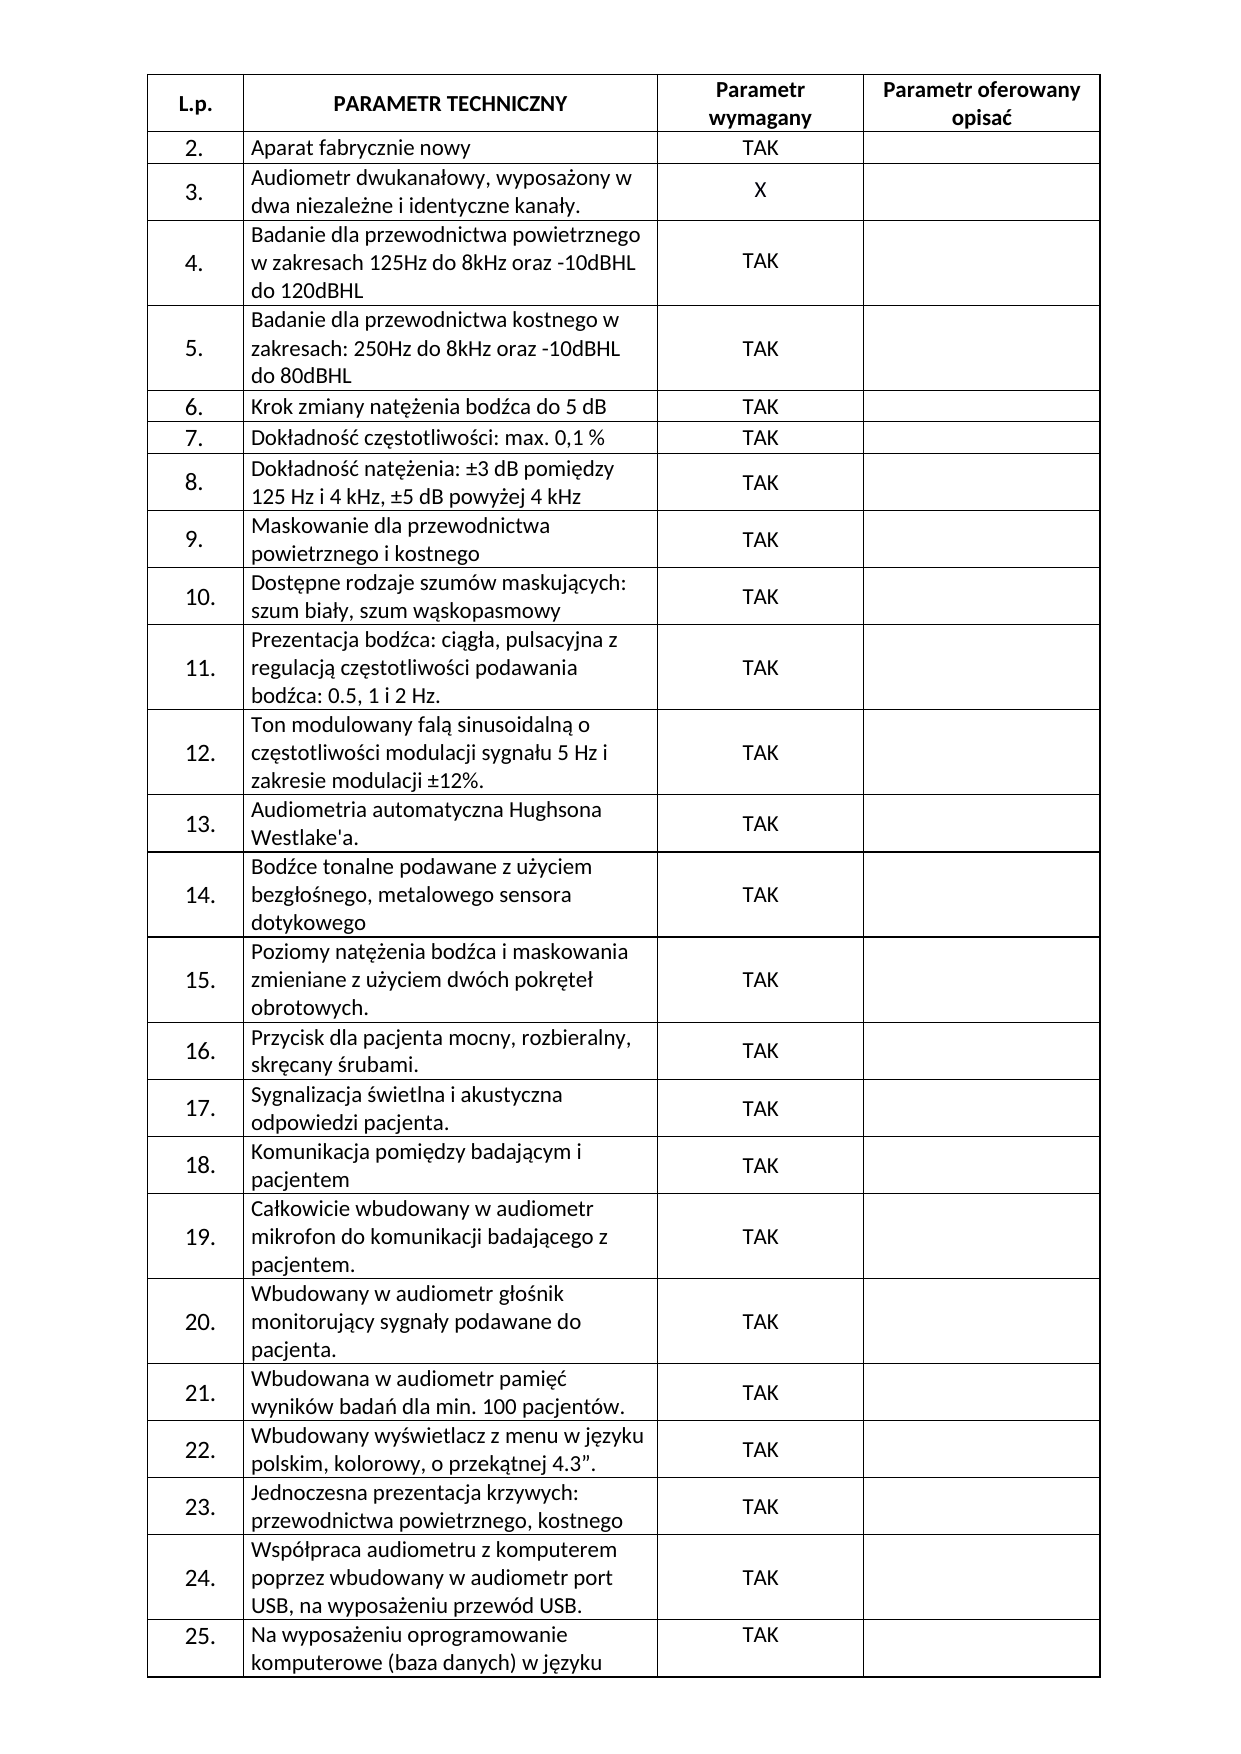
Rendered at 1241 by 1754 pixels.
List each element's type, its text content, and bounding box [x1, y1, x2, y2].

table_cell [148, 625, 243, 709]
table_cell [864, 511, 1099, 567]
table_cell [864, 1023, 1099, 1079]
table_cell [864, 164, 1099, 219]
table_cell [148, 568, 243, 624]
table_cell Wbudowany wyświetlacz z menu w języku polskim, kolorowy, o przekątnej 4.3”. [244, 1421, 657, 1477]
table_cell Całkowicie wbudowany w audiometr mikrofon do komunikacji badającego z pacjentem. [244, 1194, 657, 1278]
table_cell Krok zmiany natężenia bodźca do 5 dB [244, 391, 657, 421]
table_cell [148, 454, 243, 510]
table_cell X [658, 164, 863, 219]
table_cell Wbudowany w audiometr głośnik monitorujący sygnały podawane do pacjenta. [244, 1279, 657, 1363]
table_header Parametr oferowany opisać [864, 75, 1099, 131]
table_cell [864, 1364, 1099, 1420]
table_cell TAK [658, 306, 863, 390]
table_cell [148, 1279, 243, 1363]
table_cell [864, 1080, 1099, 1136]
table_cell [864, 422, 1099, 453]
table_cell [148, 1023, 243, 1079]
table_cell Jednoczesna prezentacja krzywych: przewodnictwa powietrznego, kostnego [244, 1478, 657, 1534]
table_cell TAK [658, 422, 863, 453]
table_cell Aparat fabrycznie nowy [244, 132, 657, 162]
table_header PARAMETR TECHNICZNY [244, 75, 657, 131]
table_cell Współpraca audiometru z komputerem poprzez wbudowany w audiometr port USB, na wyposażeniu przewód USB. [244, 1535, 657, 1619]
table_cell Poziomy natężenia bodźca i maskowania zmieniane z użyciem dwóch pokręteł obrotowych. [244, 938, 657, 1022]
table_cell Badanie dla przewodnictwa kostnego w zakresach: 250Hz do 8kHz oraz -10dBHL do 80dBHL [244, 306, 657, 390]
table_header Parametr wymagany [658, 75, 863, 131]
table_cell [148, 391, 243, 421]
table_cell TAK [658, 795, 863, 851]
table_cell [864, 454, 1099, 510]
table_cell [864, 221, 1099, 304]
table_cell TAK [658, 1023, 863, 1079]
table_cell TAK [658, 853, 863, 936]
table_cell [864, 306, 1099, 390]
table_cell [864, 1194, 1099, 1278]
table_cell TAK [658, 710, 863, 794]
table_cell [148, 853, 243, 936]
table_cell TAK [658, 1421, 863, 1477]
table_cell TAK [658, 625, 863, 709]
table_cell Wbudowana w audiometr pamięć wyników badań dla min. 100 pacjentów. [244, 1364, 657, 1420]
table_cell [864, 1137, 1099, 1193]
table_cell [148, 710, 243, 794]
table_cell [148, 306, 243, 390]
table_cell [864, 625, 1099, 709]
table_cell [864, 1535, 1099, 1619]
table_cell TAK [658, 391, 863, 421]
table_cell TAK [658, 1194, 863, 1278]
table_cell Przycisk dla pacjenta mocny, rozbieralny, skręcany śrubami. [244, 1023, 657, 1079]
table_cell TAK [658, 454, 863, 510]
table_cell [864, 1478, 1099, 1534]
table_cell [864, 710, 1099, 794]
table_cell [864, 795, 1099, 851]
table_cell [148, 1194, 243, 1278]
table_cell TAK [658, 938, 863, 1022]
table_cell [148, 1364, 243, 1420]
table_cell [864, 938, 1099, 1022]
table_cell Audiometria automatyczna Hughsona Westlake'a. [244, 795, 657, 851]
table_cell Sygnalizacja świetlna i akustyczna odpowiedzi pacjenta. [244, 1080, 657, 1136]
table_cell [148, 511, 243, 567]
table_cell [148, 1478, 243, 1534]
table_cell TAK [658, 1279, 863, 1363]
table_header L.p. [148, 75, 243, 131]
table_cell Prezentacja bodźca: ciągła, pulsacyjna z regulacją częstotliwości podawania bodźca: 0.5, 1 i 2 Hz. [244, 625, 657, 709]
table_cell Badanie dla przewodnictwa powietrznego w zakresach 125Hz do 8kHz oraz -10dBHL do 120dBHL [244, 221, 657, 304]
table_cell [864, 1620, 1099, 1676]
table_cell [148, 1421, 243, 1477]
table_cell [148, 221, 243, 304]
table_cell [148, 1535, 243, 1619]
table_cell [864, 132, 1099, 162]
table_cell [148, 795, 243, 851]
table_cell [148, 1620, 243, 1676]
table_cell TAK [658, 1364, 863, 1420]
table_cell [148, 1137, 243, 1193]
table_cell [148, 938, 243, 1022]
table_cell TAK [658, 1080, 863, 1136]
table_cell TAK [658, 132, 863, 162]
table_cell TAK [658, 1620, 863, 1676]
table_cell [864, 853, 1099, 936]
table_cell [148, 164, 243, 219]
table_cell TAK [658, 1478, 863, 1534]
table_cell [864, 568, 1099, 624]
table_cell Na wyposażeniu oprogramowanie komputerowe (baza danych) w języku [244, 1620, 657, 1676]
table_cell TAK [658, 568, 863, 624]
table_cell Maskowanie dla przewodnictwa powietrznego i kostnego [244, 511, 657, 567]
table_cell Dostępne rodzaje szumów maskujących: szum biały, szum wąskopasmowy [244, 568, 657, 624]
table_cell Bodźce tonalne podawane z użyciem bezgłośnego, metalowego sensora dotykowego [244, 853, 657, 936]
table_cell [148, 422, 243, 453]
table_cell Dokładność częstotliwości: max. 0,1 % [244, 422, 657, 453]
table_cell TAK [658, 1535, 863, 1619]
table_cell [148, 132, 243, 162]
table_cell [864, 1421, 1099, 1477]
table_cell [864, 391, 1099, 421]
table_cell Ton modulowany falą sinusoidalną o częstotliwości modulacji sygnału 5 Hz i zakresie modulacji ±12%. [244, 710, 657, 794]
table_cell Audiometr dwukanałowy, wyposażony w dwa niezależne i identyczne kanały. [244, 164, 657, 219]
table_cell [148, 1080, 243, 1136]
table_cell TAK [658, 221, 863, 304]
table_cell TAK [658, 511, 863, 567]
table_cell TAK [658, 1137, 863, 1193]
table_cell Dokładność natężenia: ±3 dB pomiędzy 125 Hz i 4 kHz, ±5 dB powyżej 4 kHz [244, 454, 657, 510]
table_cell Komunikacja pomiędzy badającym i pacjentem [244, 1137, 657, 1193]
table_cell [864, 1279, 1099, 1363]
